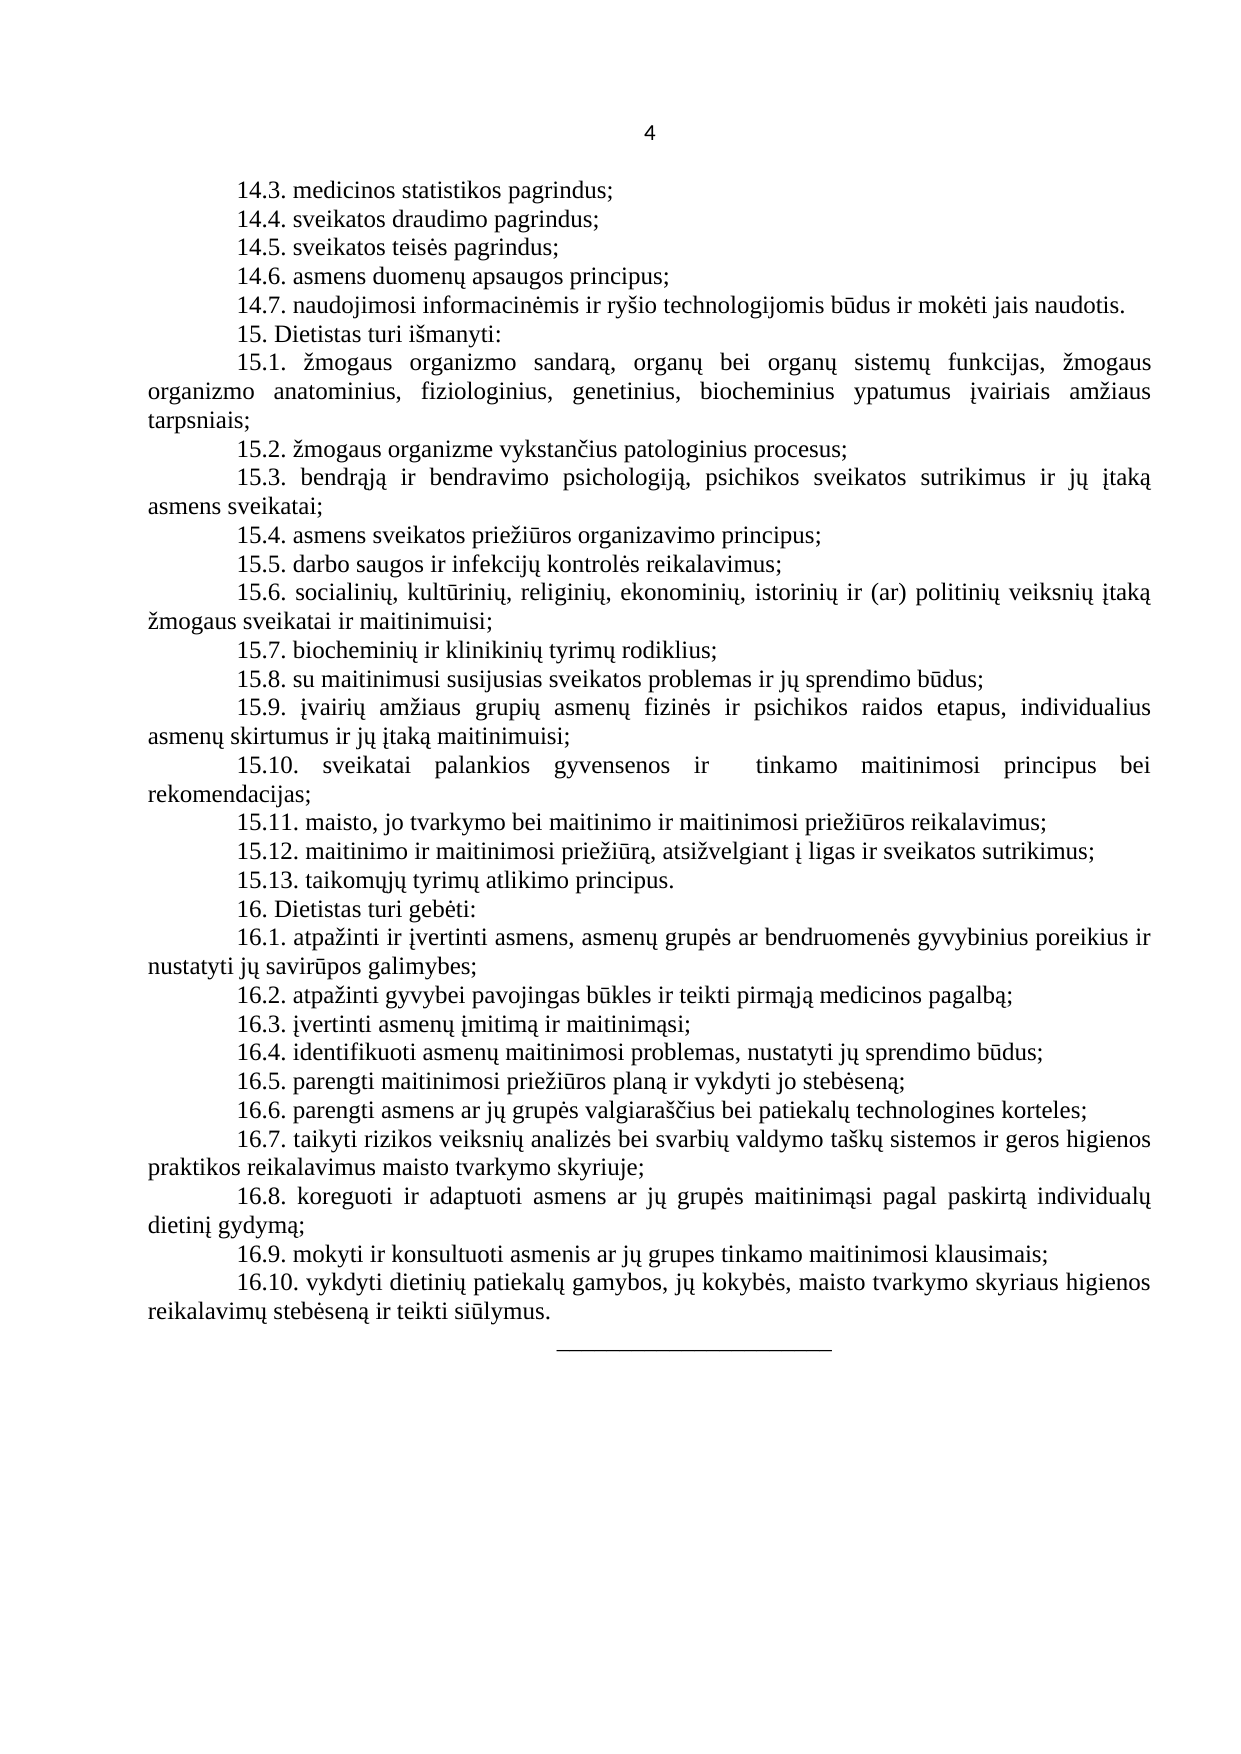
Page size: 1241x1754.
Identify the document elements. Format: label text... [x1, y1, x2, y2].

text 14.5. sveikatos teisės pagrindus; [148, 232, 1152, 261]
text 16. Dietistas turi gebėti: [148, 894, 1152, 922]
text 15.12. maitinimo ir maitinimosi priežiūrą, atsižvelgiant į ligas ir sveikatos sutrikimus; [148, 836, 1152, 865]
text 16.7. taikyti rizikos veiksnių analizės bei svarbių valdymo taškų sistemos ir geros higienos praktikos reikalavimus maisto tvarkymo skyriuje; [148, 1124, 1152, 1181]
text 16.3. įvertinti asmenų įmitimą ir maitinimąsi; [148, 1009, 1152, 1037]
text 14.7. naudojimosi informacinėmis ir ryšio technologijomis būdus ir mokėti jais naudotis. [148, 290, 1152, 319]
text 15.7. biocheminių ir klinikinių tyrimų rodiklius; [148, 635, 1152, 664]
text 15.9. įvairių amžiaus grupių asmenų fizinės ir psichikos raidos etapus, individualius asmenų skirtumus ir jų įtaką maitinimuisi; [148, 692, 1152, 750]
text 15.3. bendrąją ir bendravimo psichologiją, psichikos sveikatos sutrikimus ir jų įtaką asmens sveikatai; [148, 462, 1152, 520]
text 14.4. sveikatos draudimo pagrindus; [148, 204, 1152, 232]
text 15. Dietistas turi išmanyti: [148, 319, 1152, 347]
text 16.9. mokyti ir konsultuoti asmenis ar jų grupes tinkamo maitinimosi klausimais; [148, 1239, 1152, 1267]
text 16.6. parengti asmens ar jų grupės valgiaraščius bei patiekalų technologines korteles; [148, 1095, 1152, 1124]
text 16.4. identifikuoti asmenų maitinimosi problemas, nustatyti jų sprendimo būdus; [148, 1037, 1152, 1066]
text ______________________ [148, 1325, 1152, 1354]
text 16.10. vykdyti dietinių patiekalų gamybos, jų kokybės, maisto tvarkymo skyriaus higienos reikalavimų stebėseną ir teikti siūlymus. [148, 1267, 1152, 1325]
text 15.4. asmens sveikatos priežiūros organizavimo principus; [148, 520, 1152, 549]
text 14.3. medicinos statistikos pagrindus; [148, 175, 1152, 204]
text 16.8. koreguoti ir adaptuoti asmens ar jų grupės maitinimąsi pagal paskirtą individualų dietinį gydymą; [148, 1181, 1152, 1239]
text 15.5. darbo saugos ir infekcijų kontrolės reikalavimus; [148, 549, 1152, 577]
text 15.2. žmogaus organizme vykstančius patologinius procesus; [148, 434, 1152, 462]
text 15.11. maisto, jo tvarkymo bei maitinimo ir maitinimosi priežiūros reikalavimus; [148, 807, 1152, 836]
text 15.1. žmogaus organizmo sandarą, organų bei organų sistemų funkcijas, žmogaus organizmo anatominius, fiziologinius, genetinius, biocheminius ypatumus įvairiais amžiaus tarpsniais; [148, 347, 1152, 434]
text 15.10. sveikatai palankios gyvensenos ir tinkamo maitinimosi principus bei rekomendacijas; [148, 750, 1152, 807]
text 16.5. parengti maitinimosi priežiūros planą ir vykdyti jo stebėseną; [148, 1066, 1152, 1095]
text 16.1. atpažinti ir įvertinti asmens, asmenų grupės ar bendruomenės gyvybinius poreikius ir nustatyti jų savirūpos galimybes; [148, 922, 1152, 980]
text 14.6. asmens duomenų apsaugos principus; [148, 261, 1152, 290]
text 16.2. atpažinti gyvybei pavojingas būkles ir teikti pirmąją medicinos pagalbą; [148, 980, 1152, 1009]
text 15.6. socialinių, kultūrinių, religinių, ekonominių, istorinių ir (ar) politinių veiksnių įtaką žmogaus sveikatai ir maitinimuisi; [148, 577, 1152, 635]
text 15.13. taikomųjų tyrimų atlikimo principus. [148, 865, 1152, 894]
text 15.8. su maitinimusi susijusias sveikatos problemas ir jų sprendimo būdus; [148, 664, 1152, 692]
